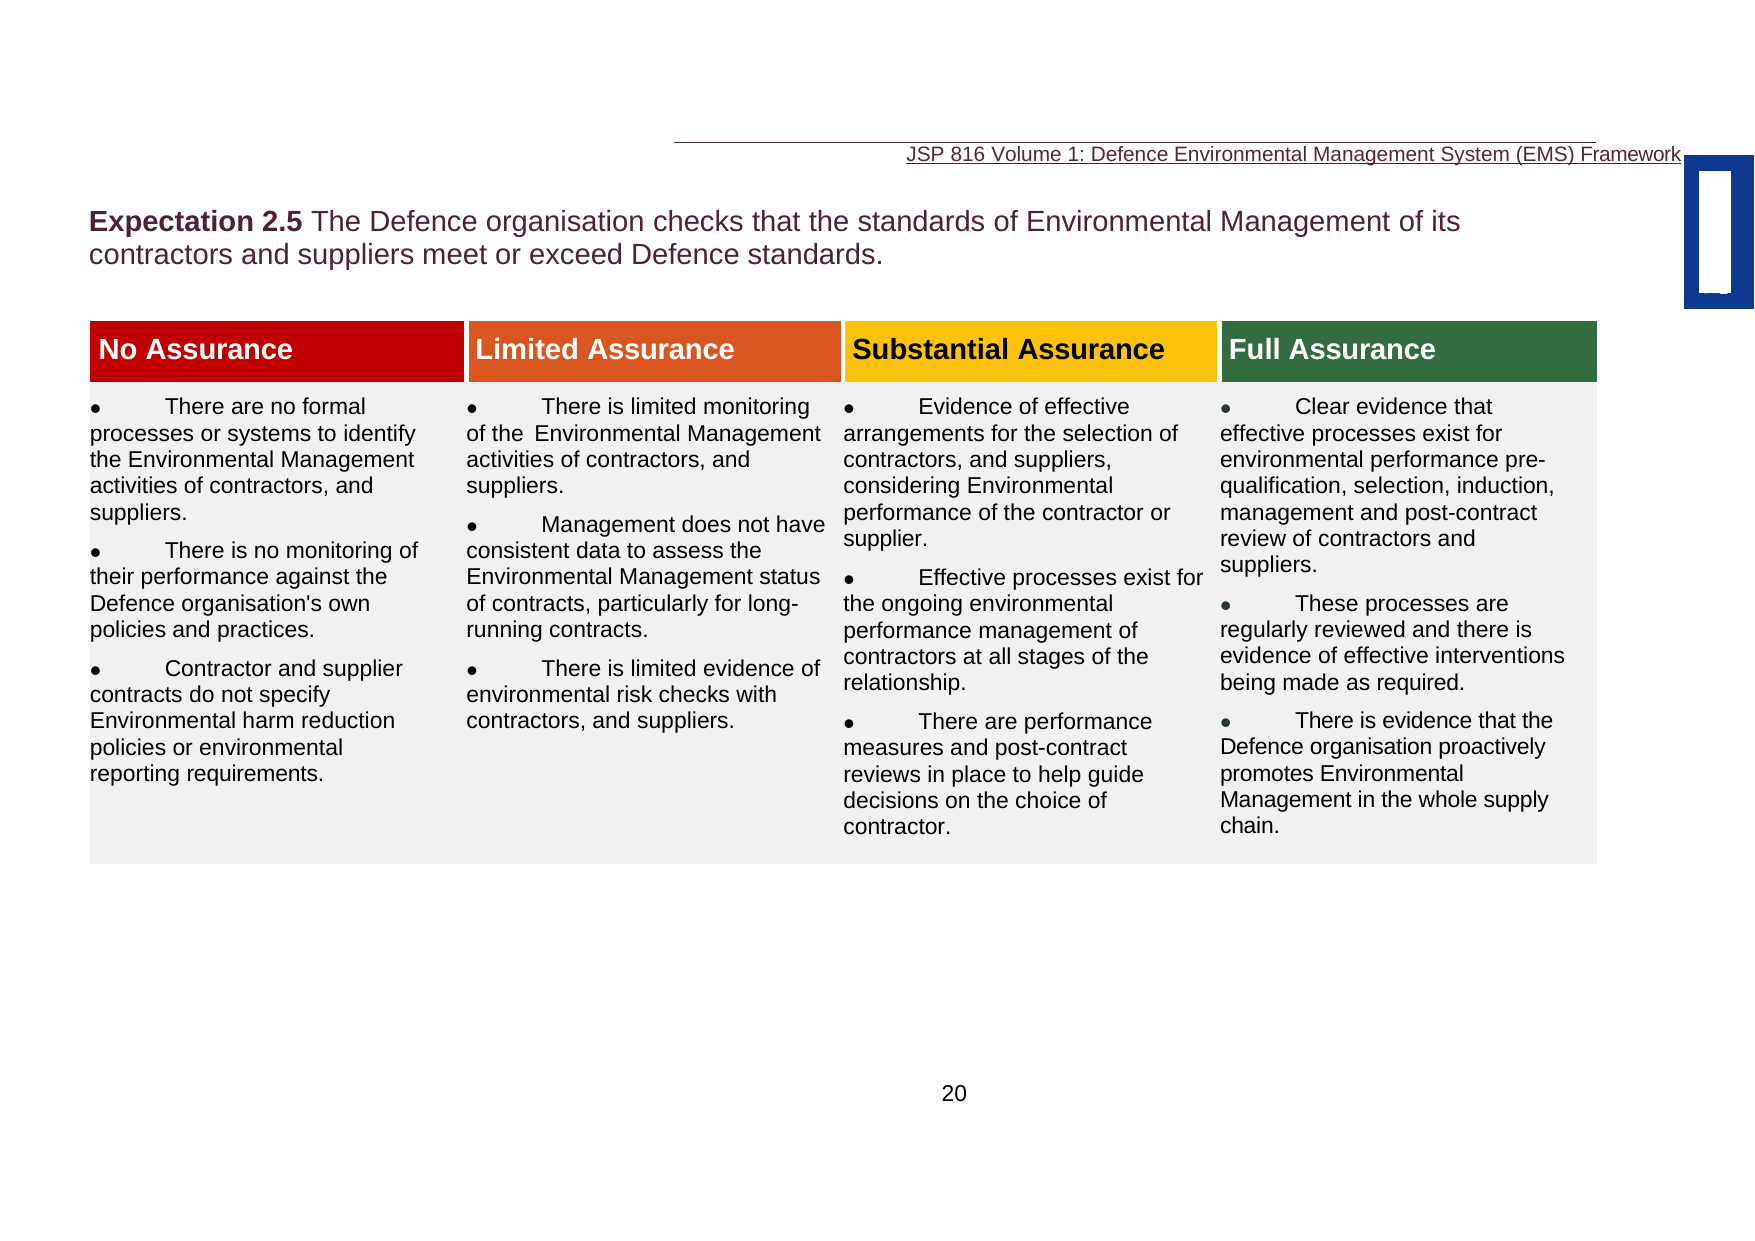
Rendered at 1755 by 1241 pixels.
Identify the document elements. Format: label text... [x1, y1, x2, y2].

table_cell There are no formal processes or systems to identify the Environmental Management activities of contractors, and suppliers. There is no monitoring of their performance against the Defence organisation's own policies and practices. Contractor and supplier contracts do not specify Environmental harm reduction policies or environmental reporting requirements. [90, 382, 466, 864]
table_cell Clear evidence that effective processes exist for environmental performance pre-qualification, selection, induction, management and post-contract review of contractors and suppliers. These processes are regularly reviewed and there is evidence of effective interventions being made as required. There is evidence that the Defence organisation proactively promotes Environmental Management in the whole supply chain. [1220, 382, 1597, 864]
text Element 2 [1701, 172, 1731, 293]
table_header Full Assurance [1222, 321, 1597, 382]
table_header No Assurance [90, 321, 464, 382]
table_header Substantial Assurance [845, 321, 1217, 382]
table_cell There is limited monitoring of the Environmental Management activities of contractors, and suppliers. Management does not have consistent data to assess the Environmental Management status of contracts, particularly for long- running contracts. There is limited evidence of environmental risk checks with contractors, and suppliers. [466, 382, 843, 864]
table_cell Evidence of effective arrangements for the selection of contractors, and suppliers, considering Environmental performance of the contractor or supplier. Effective processes exist for the ongoing environmental performance management of contractors at all stages of the relationship. There are performance measures and post-contract reviews in place to help guide decisions on the choice of contractor. [843, 382, 1220, 864]
table_header Limited Assurance [469, 321, 841, 382]
text Expectation 2.5 The Defence organisation checks that the standards of Environmental Management of its contractors and suppliers meet or exceed Defence standards. [89, 204, 1575, 271]
